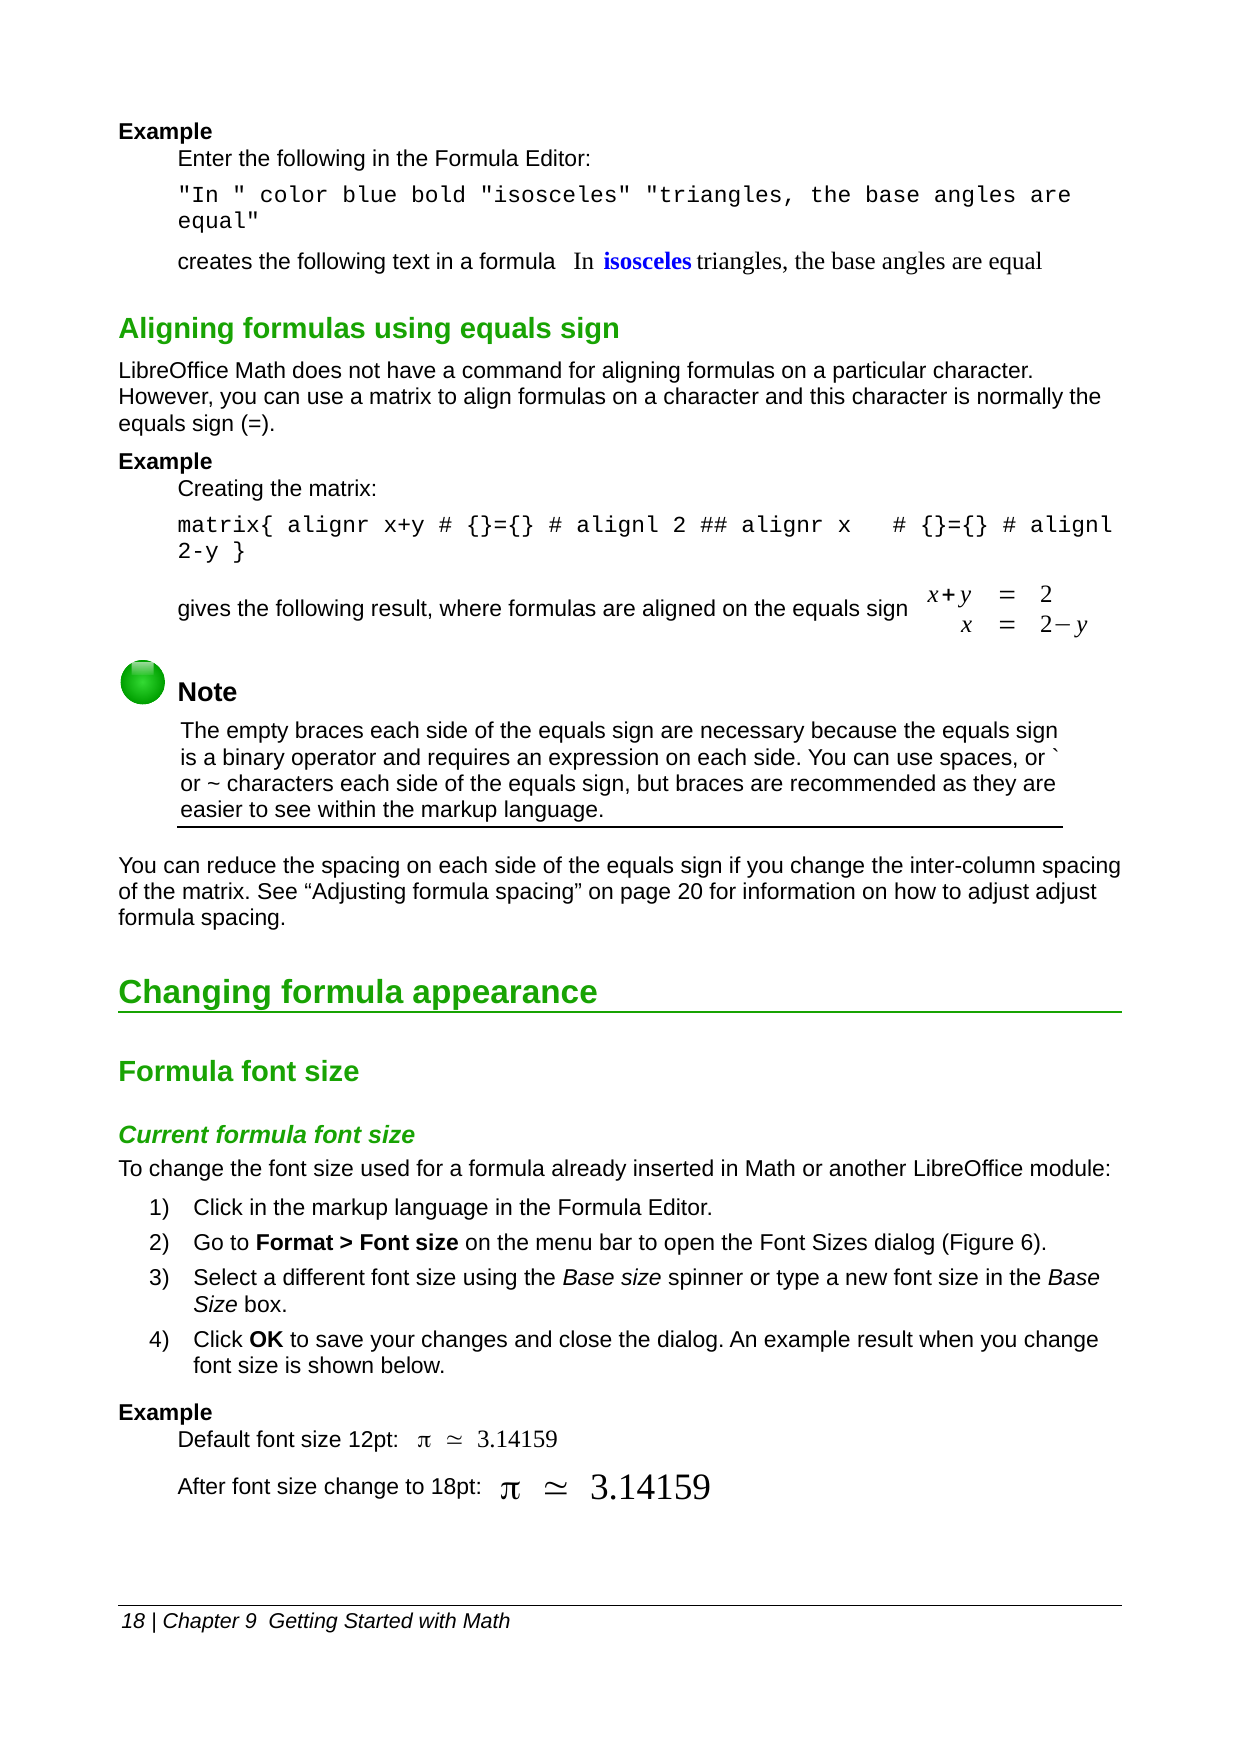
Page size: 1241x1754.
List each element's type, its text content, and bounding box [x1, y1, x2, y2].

list Go to Format > Font size on the menu bar to open the Font Sizes dialog (Figure 6). [169, 1229, 1122, 1256]
text You can reduce the spacing on each side of the equals sign if you change the inter-column spacing of the matrix. See “Adjusting formula spacing” on page 20 for information on how to adjust adjust formula spacing. [118, 852, 1122, 931]
text To change the font size used for a formula already inserted in Math or another LibreOffice module: [118, 1155, 1122, 1181]
text Example [118, 448, 1122, 475]
subtitle Current formula font size [118, 1120, 1122, 1149]
subtitle Changing formula appearance [118, 973, 1122, 1011]
text Default font size 12pt: [177, 1426, 1122, 1453]
text The empty braces each side of the equals sign are necessary because the equals sign is a binary operator and requires an expression on each side. You can use spaces, or ` or ~ characters each side of the equals sign, but braces are recommended as they are easier to see within the markup language. [177, 714, 1063, 826]
text Creating the matrix: [177, 475, 1122, 501]
text Example [118, 118, 1122, 144]
text matrix{ alignr x+y # {}={} # alignl 2 ## alignr x # {}={} # alignl 2-y } [177, 513, 1122, 565]
subtitle Note [118, 657, 1122, 707]
text LibreOffice Math does not have a command for aligning formulas on a particular character. However, you can use a matrix to align formulas on a character and this character is normally the equals sign (=). [118, 357, 1122, 436]
text Enter the following in the Formula Editor: [177, 144, 1122, 171]
subtitle Aligning formulas using equals sign [118, 311, 1122, 345]
list Click OK to save your changes and close the dialog. An example result when you change font size is shown below. [169, 1326, 1122, 1379]
text Example [118, 1399, 1122, 1426]
text gives the following result, where formulas are aligned on the equals sign [177, 578, 1122, 637]
subtitle Formula font size [118, 1054, 1122, 1088]
text After font size change to 18pt: [177, 1466, 1122, 1507]
text "In " color blue bold "isosceles" "triangles, the base angles are equal" [177, 183, 1122, 235]
list Select a different font size using the Base size spinner or type a new font size in the Base Size box. [169, 1264, 1122, 1317]
text creates the following text in a formula [177, 248, 1122, 275]
list Click in the markup language in the Formula Editor. [169, 1194, 1122, 1220]
